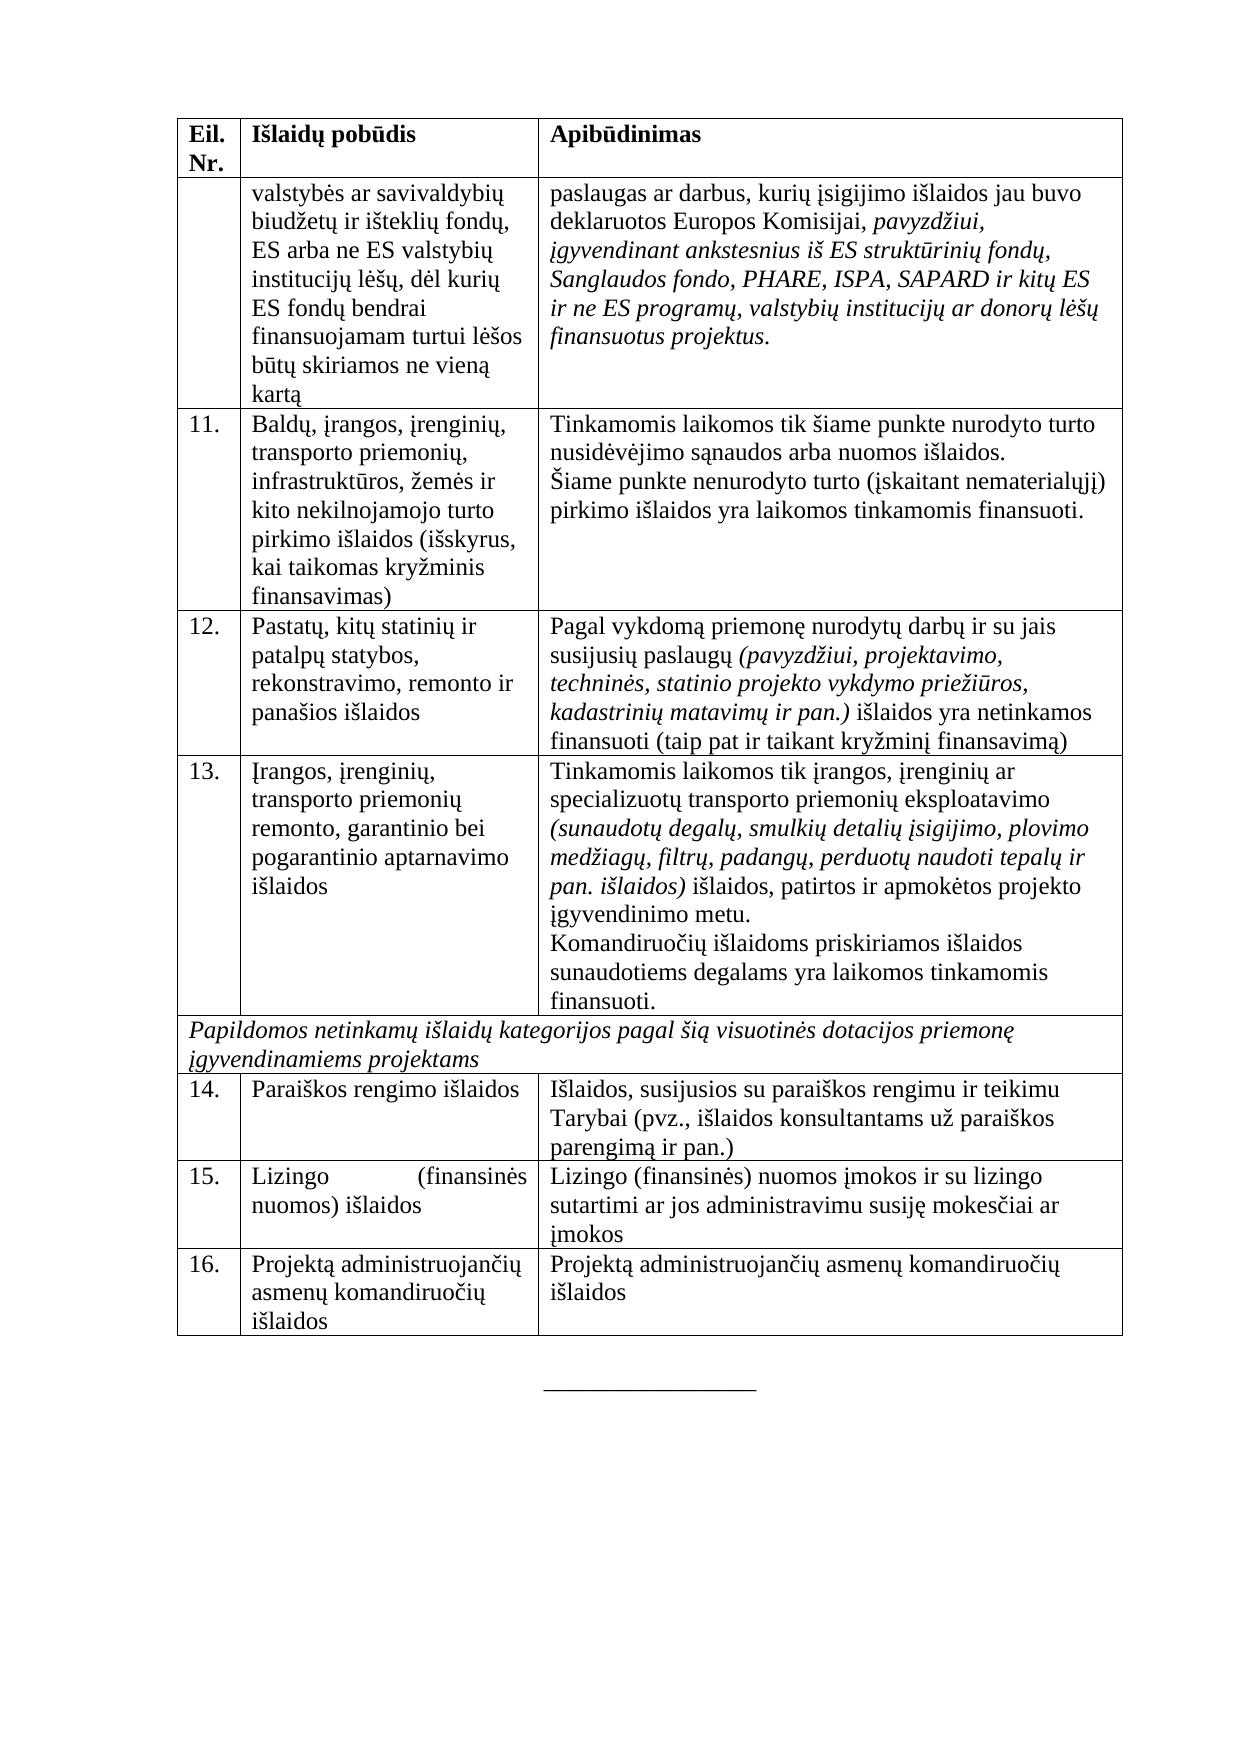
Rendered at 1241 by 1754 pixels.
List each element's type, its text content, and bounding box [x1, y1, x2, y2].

table_cell Pastatų, kitų statinių ir patalpų statybos, rekonstravimo, remonto ir panašios išlaidos [241, 611, 538, 755]
text _________________ [177, 1365, 1122, 1393]
table_header Apibūdinimas [539, 119, 1122, 177]
table_cell Lizingo (finansinės nuomos) išlaidos [241, 1161, 538, 1248]
table_cell 15. [178, 1161, 240, 1248]
table_cell Pagal vykdomą priemonę nurodytų darbų ir su jais susijusių paslaugų (pavyzdžiui, projektavimo, techninės, statinio projekto vykdymo priežiūros, kadastrinių matavimų ir pan.) išlaidos yra netinkamos finansuoti (taip pat ir taikant kryžminį finansavimą) [539, 611, 1122, 755]
table_cell 11. [178, 409, 240, 610]
table_cell paslaugas ar darbus, kurių įsigijimo išlaidos jau buvo deklaruotos Europos Komisijai, pavyzdžiui, įgyvendinant ankstesnius iš ES struktūrinių fondų, Sanglaudos fondo, PHARE, ISPA, SAPARD ir kitų ES ir ne ES programų, valstybių institucijų ar donorų lėšų finansuotus projektus. [539, 178, 1122, 408]
table_cell Tinkamomis laikomos tik šiame punkte nurodyto turto nusidėvėjimo sąnaudos arba nuomos išlaidos. Šiame punkte nenurodyto turto (įskaitant nematerialųjį) pirkimo išlaidos yra laikomos tinkamomis finansuoti. [539, 409, 1122, 610]
table_cell [178, 178, 240, 408]
table_cell Projektą administruojančių asmenų komandiruočių išlaidos [241, 1249, 538, 1335]
table_cell 13. [178, 756, 240, 1014]
table_cell 14. [178, 1074, 240, 1160]
table_cell Išlaidos, susijusios su paraiškos rengimu ir teikimu Tarybai (pvz., išlaidos konsultantams už paraiškos parengimą ir pan.) [539, 1074, 1122, 1160]
table_cell Paraiškos rengimo išlaidos [241, 1074, 538, 1160]
table_cell Baldų, įrangos, įrenginių, transporto priemonių, infrastruktūros, žemės ir kito nekilnojamojo turto pirkimo išlaidos (išskyrus, kai taikomas kryžminis finansavimas) [241, 409, 538, 610]
table_cell 16. [178, 1249, 240, 1335]
table_cell Lizingo (finansinės) nuomos įmokos ir su lizingo sutartimi ar jos administravimu susiję mokesčiai ar įmokos [539, 1161, 1122, 1248]
table_cell Papildomos netinkamų išlaidų kategorijos pagal šią visuotinės dotacijos priemonę įgyvendinamiems projektams [178, 1016, 1122, 1073]
table_header Išlaidų pobūdis [241, 119, 538, 177]
table_cell Projektą administruojančių asmenų komandiruočių išlaidos [539, 1249, 1122, 1335]
table_cell Tinkamomis laikomos tik įrangos, įrenginių ar specializuotų transporto priemonių eksploatavimo (sunaudotų degalų, smulkių detalių įsigijimo, plovimo medžiagų, filtrų, padangų, perduotų naudoti tepalų ir pan. išlaidos) išlaidos, patirtos ir apmokėtos projekto įgyvendinimo metu. Komandiruočių išlaidoms priskiriamos išlaidos sunaudotiems degalams yra laikomos tinkamomis finansuoti. [539, 756, 1122, 1014]
table_cell valstybės ar savivaldybių biudžetų ir išteklių fondų, ES arba ne ES valstybių institucijų lėšų, dėl kurių ES fondų bendrai finansuojamam turtui lėšos būtų skiriamos ne vieną kartą [241, 178, 538, 408]
table_cell Įrangos, įrenginių, transporto priemonių remonto, garantinio bei pogarantinio aptarnavimo išlaidos [241, 756, 538, 1014]
table_cell 12. [178, 611, 240, 755]
table_header Eil. Nr. [178, 119, 240, 177]
